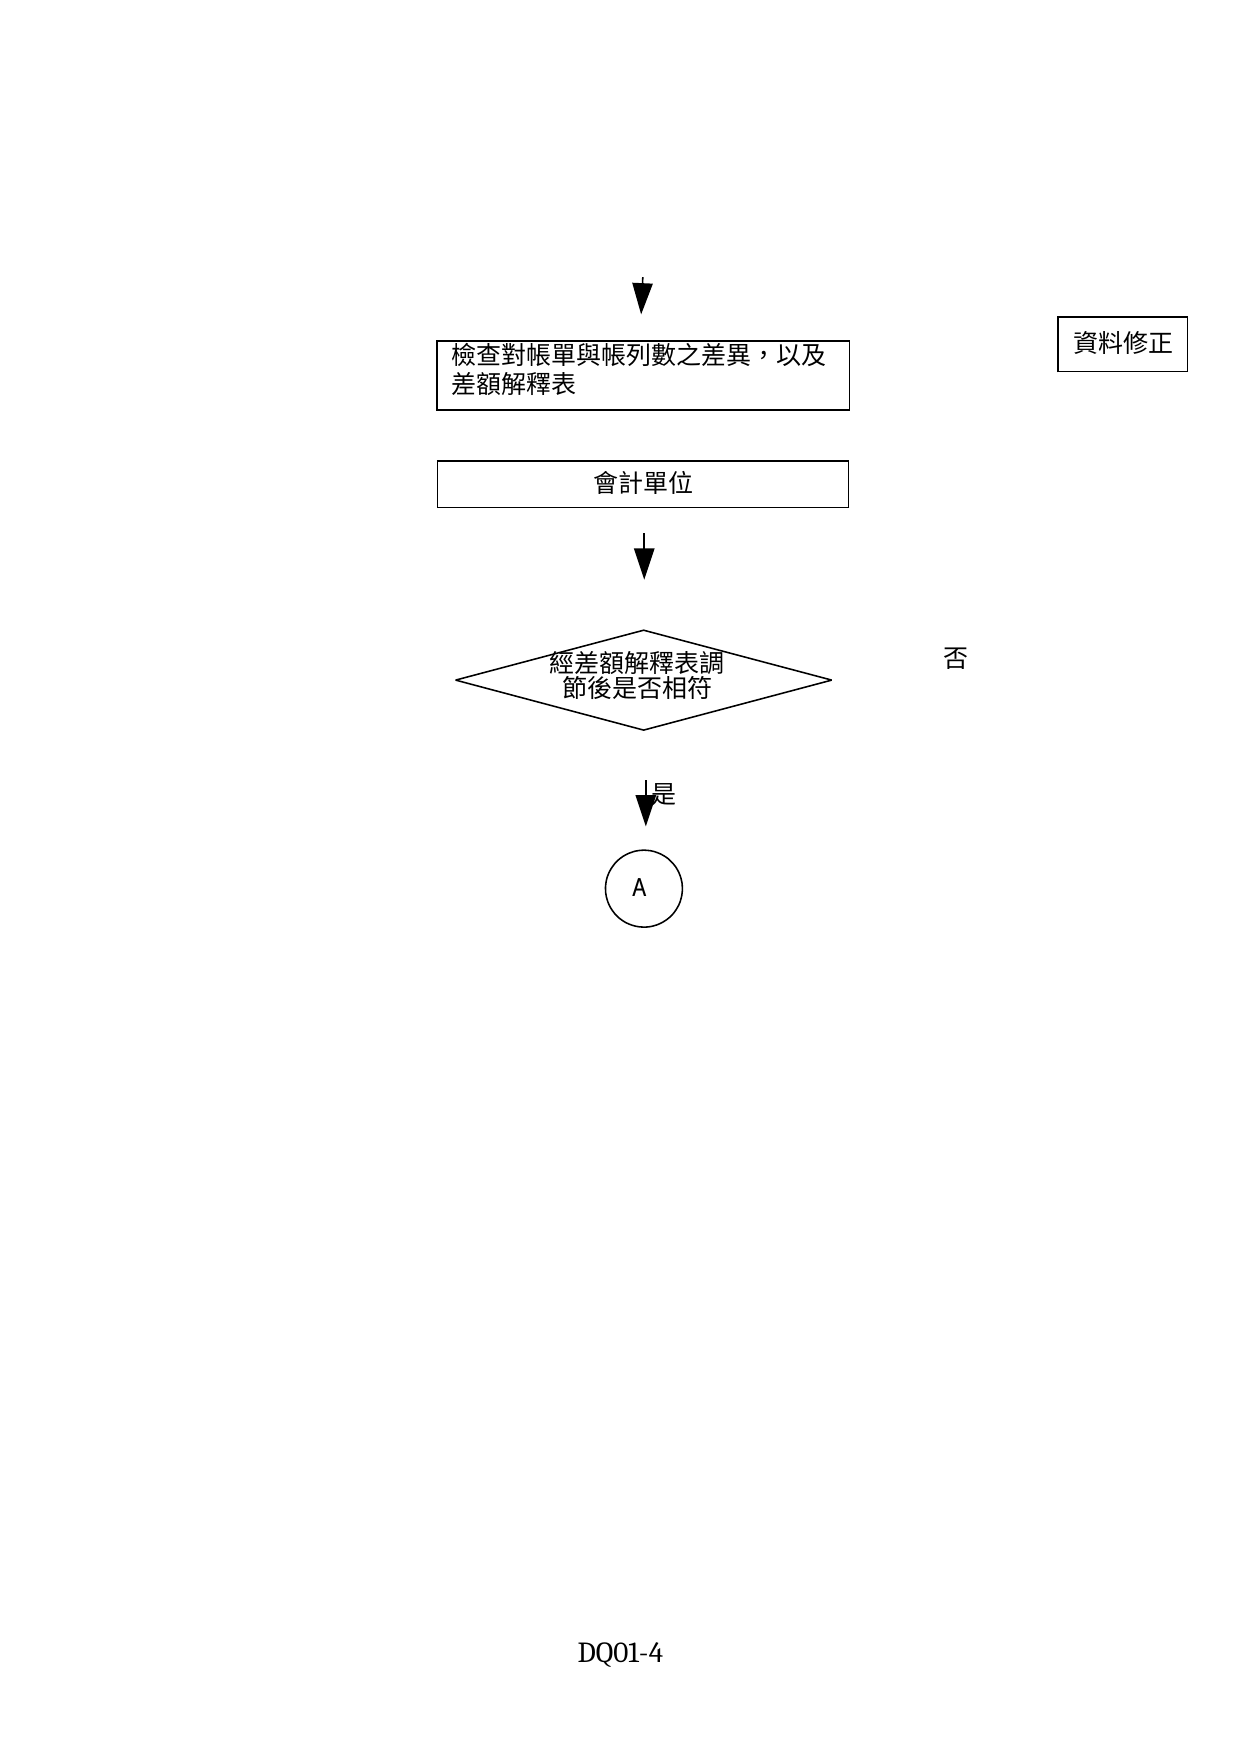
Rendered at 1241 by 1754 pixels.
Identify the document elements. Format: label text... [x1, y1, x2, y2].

text 否 [943, 647, 973, 672]
text 資料修正 [1068, 319, 1178, 361]
text 是 [651, 784, 681, 809]
text 會計單位 [453, 469, 833, 498]
